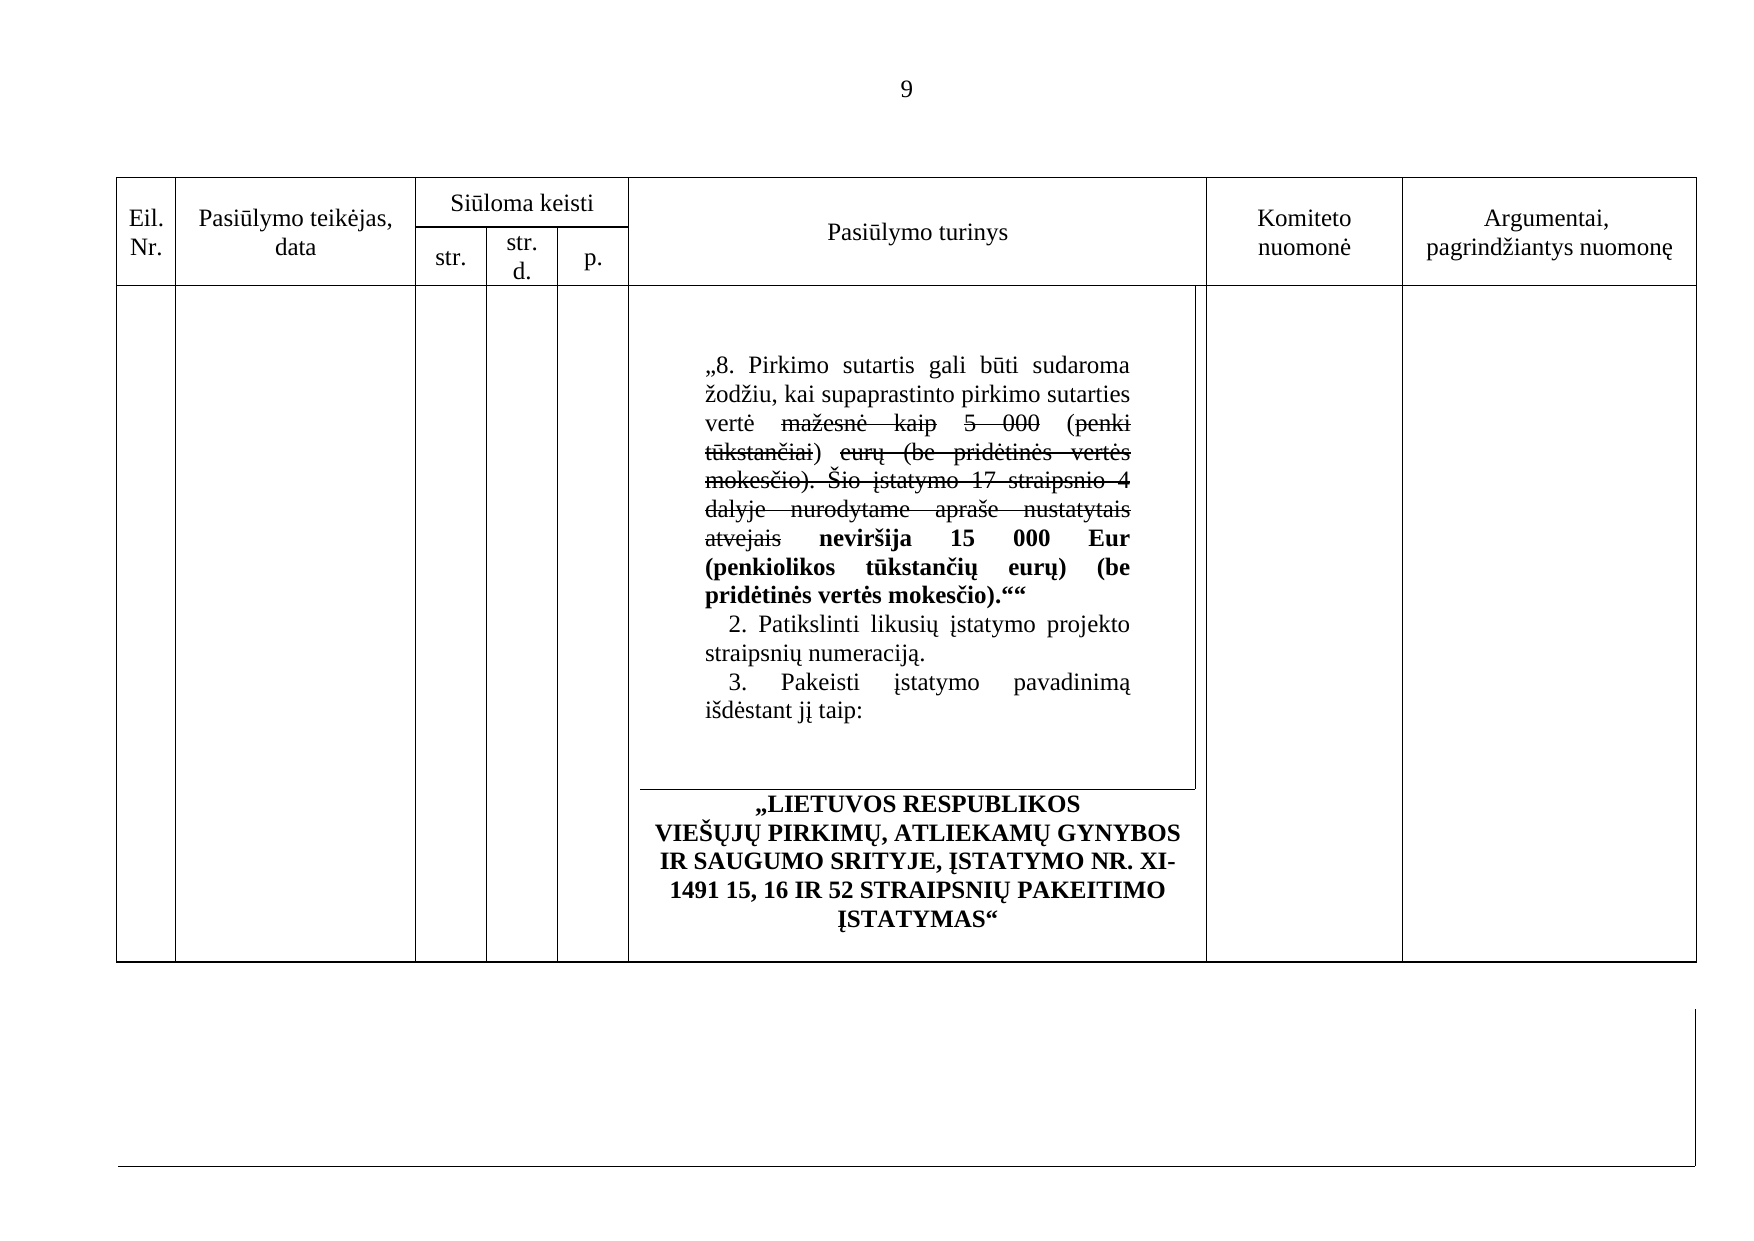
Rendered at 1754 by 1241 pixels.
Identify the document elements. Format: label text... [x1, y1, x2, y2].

table_header Pasiūlymo teikėjas, data [176, 178, 415, 285]
table_cell str. [416, 228, 486, 285]
table_header Siūloma keisti [416, 178, 628, 226]
table_header Argumentai, pagrindžiantys nuomonę [1403, 178, 1696, 285]
table_cell 1. [117, 286, 175, 961]
table_cell Ekonomikos komitetas, 2024-03-20 [176, 286, 415, 961]
table_header Eil. Nr. [117, 178, 175, 285]
table_cell „8. Pirkimo sutartis gali būti sudaroma žodžiu, kai supaprastinto pirkimo sutarties vertė mažesnė kaip 5 000 (penki tūkstančiai) eurų (be pridėtinės vertės mokesčio). Šio įstatymo 17 straipsnio 4 dalyje nurodytame apraše nustatytais atvejais neviršija 15 000 Eur (penkiolikos tūkstančių eurų) (be pridėtinės vertės mokesčio).““ 2. Patikslinti likusių įstatymo projekto straipsnių numeraciją. 3. Pakeisti įstatymo pavadinimą išdėstant jį taip: „LIETUVOS RESPUBLIKOS VIEŠŲJŲ PIRKIMŲ, ATLIEKAMŲ GYNYBOS IR SAUGUMO SRITYJE, ĮSTATYMO NR. XI-1491 15, 16 IR 52 STRAIPSNIŲ pakeitimo įstatymas“ [629, 286, 1206, 961]
table_cell (8) [487, 286, 557, 961]
table_cell p. [558, 228, 628, 285]
table_cell 3 (52) [416, 286, 486, 961]
table_cell [1207, 286, 1402, 961]
table_header Komiteto nuomonė [1207, 178, 1402, 285]
table_cell [558, 286, 628, 961]
table_cell str. d. [487, 228, 557, 285]
table_header Pasiūlymo turinys [629, 178, 1206, 285]
table_cell [1403, 286, 1696, 961]
